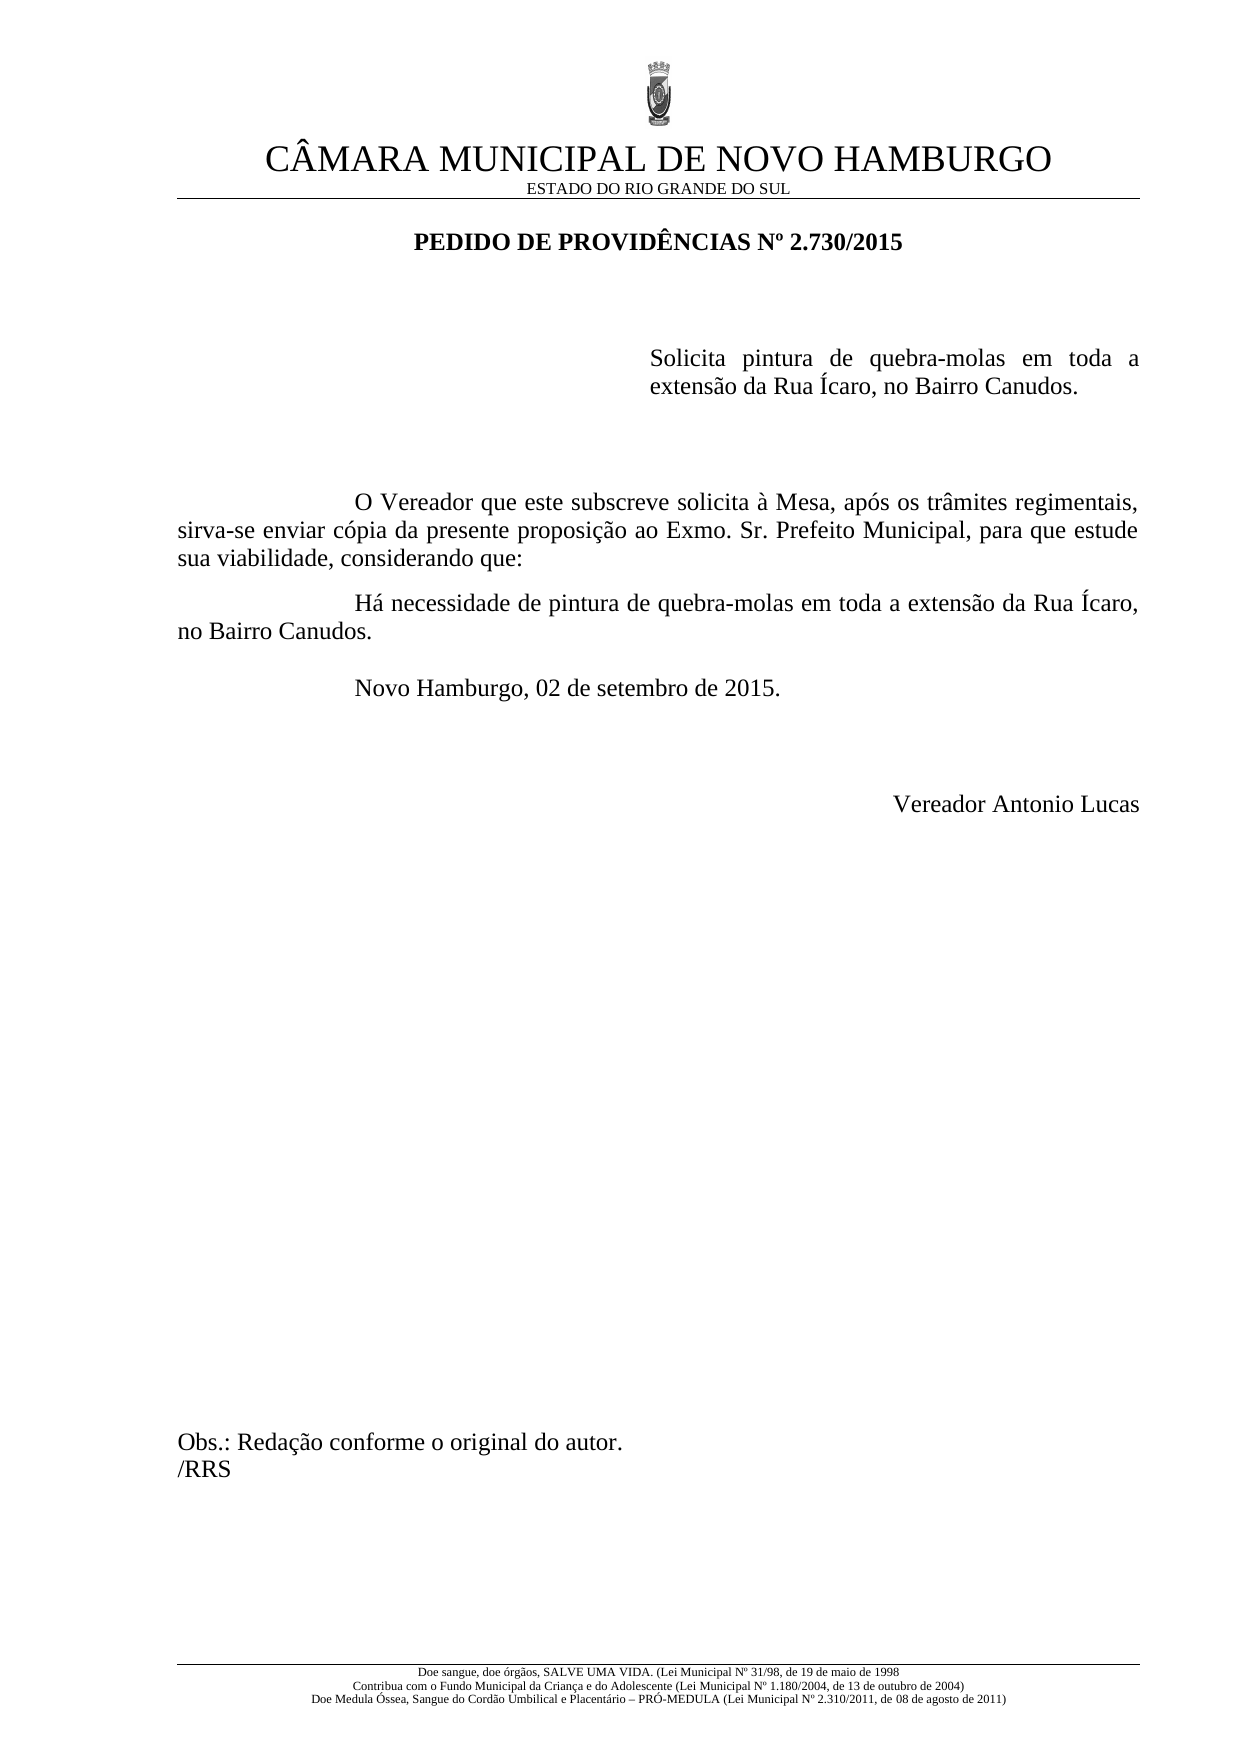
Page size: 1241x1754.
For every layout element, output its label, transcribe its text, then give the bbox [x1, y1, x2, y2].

text /RRS [177, 1456, 1140, 1483]
text Obs.: Redação conforme o original do autor. [177, 1428, 1140, 1456]
text Vereador Antonio Lucas [177, 791, 1140, 818]
text PEDIDO DE PROVIDÊNCIAS Nº 2.730/2015 [177, 228, 1140, 256]
text Novo Hamburgo, 02 de setembro de 2015. [177, 674, 1140, 702]
text O Vereador que este subscreve solicita à Mesa, após os trâmites regimentais, sirva-se enviar cópia da presente proposição ao Exmo. Sr. Prefeito Municipal, para que estude sua viabilidade, considerando que: [177, 488, 1140, 572]
text Solicita pintura de quebra-molas em toda a extensão da Rua Ícaro, no Bairro Canudos. [649, 344, 1140, 400]
text Há necessidade de pintura de quebra-molas em toda a extensão da Rua Ícaro, no Bairro Canudos. [177, 589, 1140, 645]
